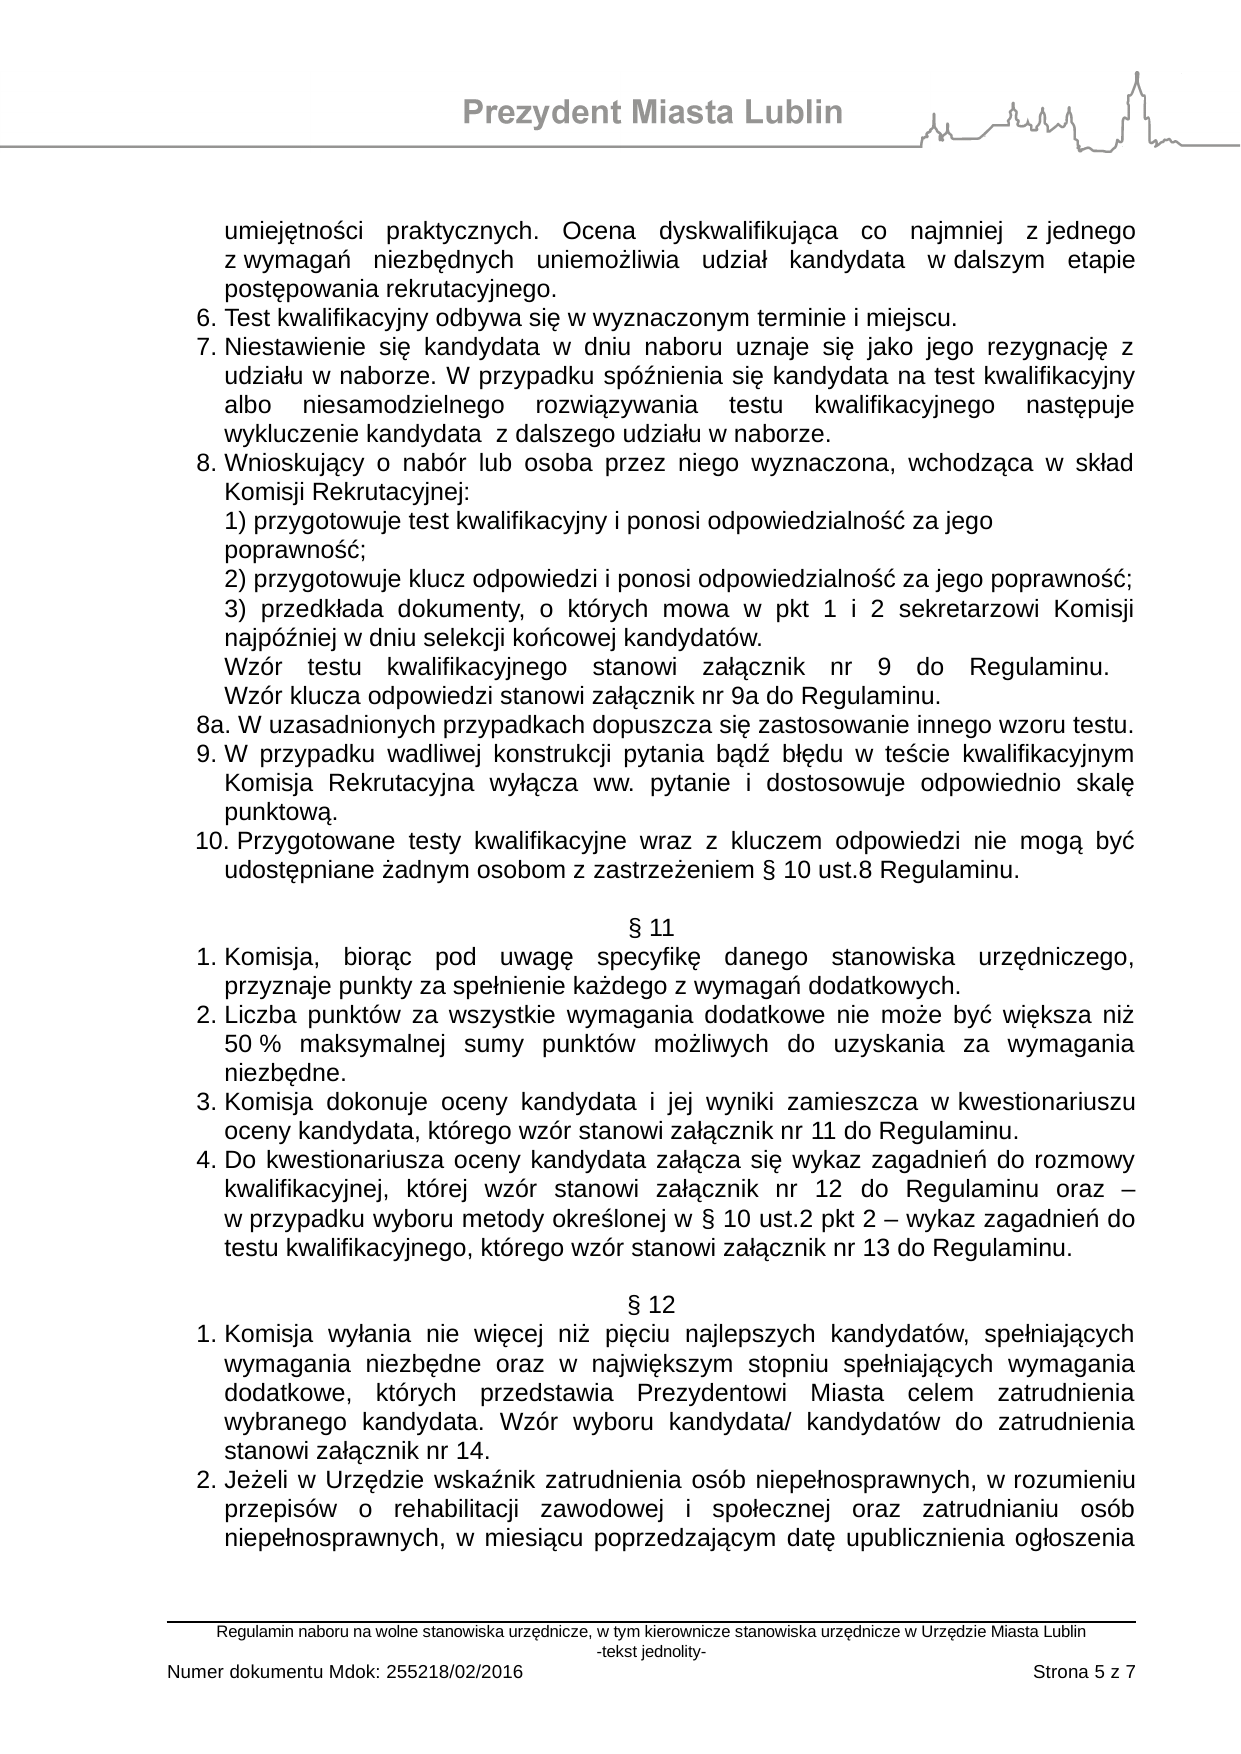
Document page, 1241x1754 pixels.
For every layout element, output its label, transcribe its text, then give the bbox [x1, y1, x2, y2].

list 2) przygotowuje klucz odpowiedzi i ponosi odpowiedzialność za jego poprawność; [224, 564, 1136, 593]
list 1) przygotowuje test kwalifikacyjny i ponosi odpowiedzialność za jego poprawność; [224, 506, 1136, 564]
list Do kwestionariusza oceny kandydata załącza się wykaz zagadnień do rozmowy kwalifikacyjnej, której wzór stanowi załącznik nr 12 do Regulaminu oraz – w przypadku wyboru metody określonej w § 10 ust.2 pkt 2 – wykaz zagadnień do testu kwalifikacyjnego, którego wzór stanowi załącznik nr 13 do Regulaminu. [224, 1145, 1136, 1262]
picture [0, 71, 1241, 153]
list umiejętności praktycznych. Ocena dyskwalifikująca co najmniej z jednego z wymagań niezbędnych uniemożliwia udział kandydata w dalszym etapie postępowania rekrutacyjnego. [224, 216, 1136, 303]
list Jeżeli w Urzędzie wskaźnik zatrudnienia osób niepełnosprawnych, w rozumieniu przepisów o rehabilitacji zawodowej i społecznej oraz zatrudnianiu osób niepełnosprawnych, w miesiącu poprzedzającym datę upublicznienia ogłoszenia [224, 1465, 1136, 1552]
list Komisja dokonuje oceny kandydata i jej wyniki zamieszcza w kwestionariuszu oceny kandydata, którego wzór stanowi załącznik nr 11 do Regulaminu. [224, 1087, 1136, 1145]
list Test kwalifikacyjny odbywa się w wyznaczonym terminie i miejscu. [224, 303, 1136, 332]
list Niestawienie się kandydata w dniu naboru uznaje się jako jego rezygnację z udziału w naborze. W przypadku spóźnienia się kandydata na test kwalifikacyjny albo niesamodzielnego rozwiązywania testu kwalifikacyjnego następuje wykluczenie kandydata z dalszego udziału w naborze. [224, 332, 1136, 448]
list Wnioskujący o nabór lub osoba przez niego wyznaczona, wchodząca w skład Komisji Rekrutacyjnej: [224, 448, 1136, 506]
list 8a. W uzasadnionych przypadkach dopuszcza się zastosowanie innego wzoru testu. [167, 710, 1136, 739]
list W przypadku wadliwej konstrukcji pytania bądź błędu w teście kwalifikacyjnym Komisja Rekrutacyjna wyłącza ww. pytanie i dostosowuje odpowiednio skalę punktową. [224, 739, 1136, 826]
list Komisja, biorąc pod uwagę specyfikę danego stanowiska urzędniczego, przyznaje punkty za spełnienie każdego z wymagań dodatkowych. [224, 942, 1136, 1000]
list Wzór testu kwalifikacyjnego stanowi załącznik nr 9 do Regulaminu. Wzór klucza odpowiedzi stanowi załącznik nr 9a do Regulaminu. [224, 652, 1136, 710]
list Komisja wyłania nie więcej niż pięciu najlepszych kandydatów, spełniających wymagania niezbędne oraz w największym stopniu spełniających wymagania dodatkowe, których przedstawia Prezydentowi Miasta celem zatrudnienia wybranego kandydata. Wzór wyboru kandydata/ kandydatów do zatrudnienia stanowi załącznik nr 14. [224, 1319, 1136, 1465]
list 3) przedkłada dokumenty, o których mowa w pkt 1 i 2 sekretarzowi Komisji najpóźniej w dniu selekcji końcowej kandydatów. [224, 593, 1136, 652]
list Liczba punktów za wszystkie wymagania dodatkowe nie może być większa niż 50 % maksymalnej sumy punktów możliwych do uzyskania za wymagania niezbędne. [224, 1000, 1136, 1087]
list Przygotowane testy kwalifikacyjne wraz z kluczem odpowiedzi nie mogą być udostępniane żadnym osobom z zastrzeżeniem § 10 ust.8 Regulaminu. [224, 826, 1136, 884]
